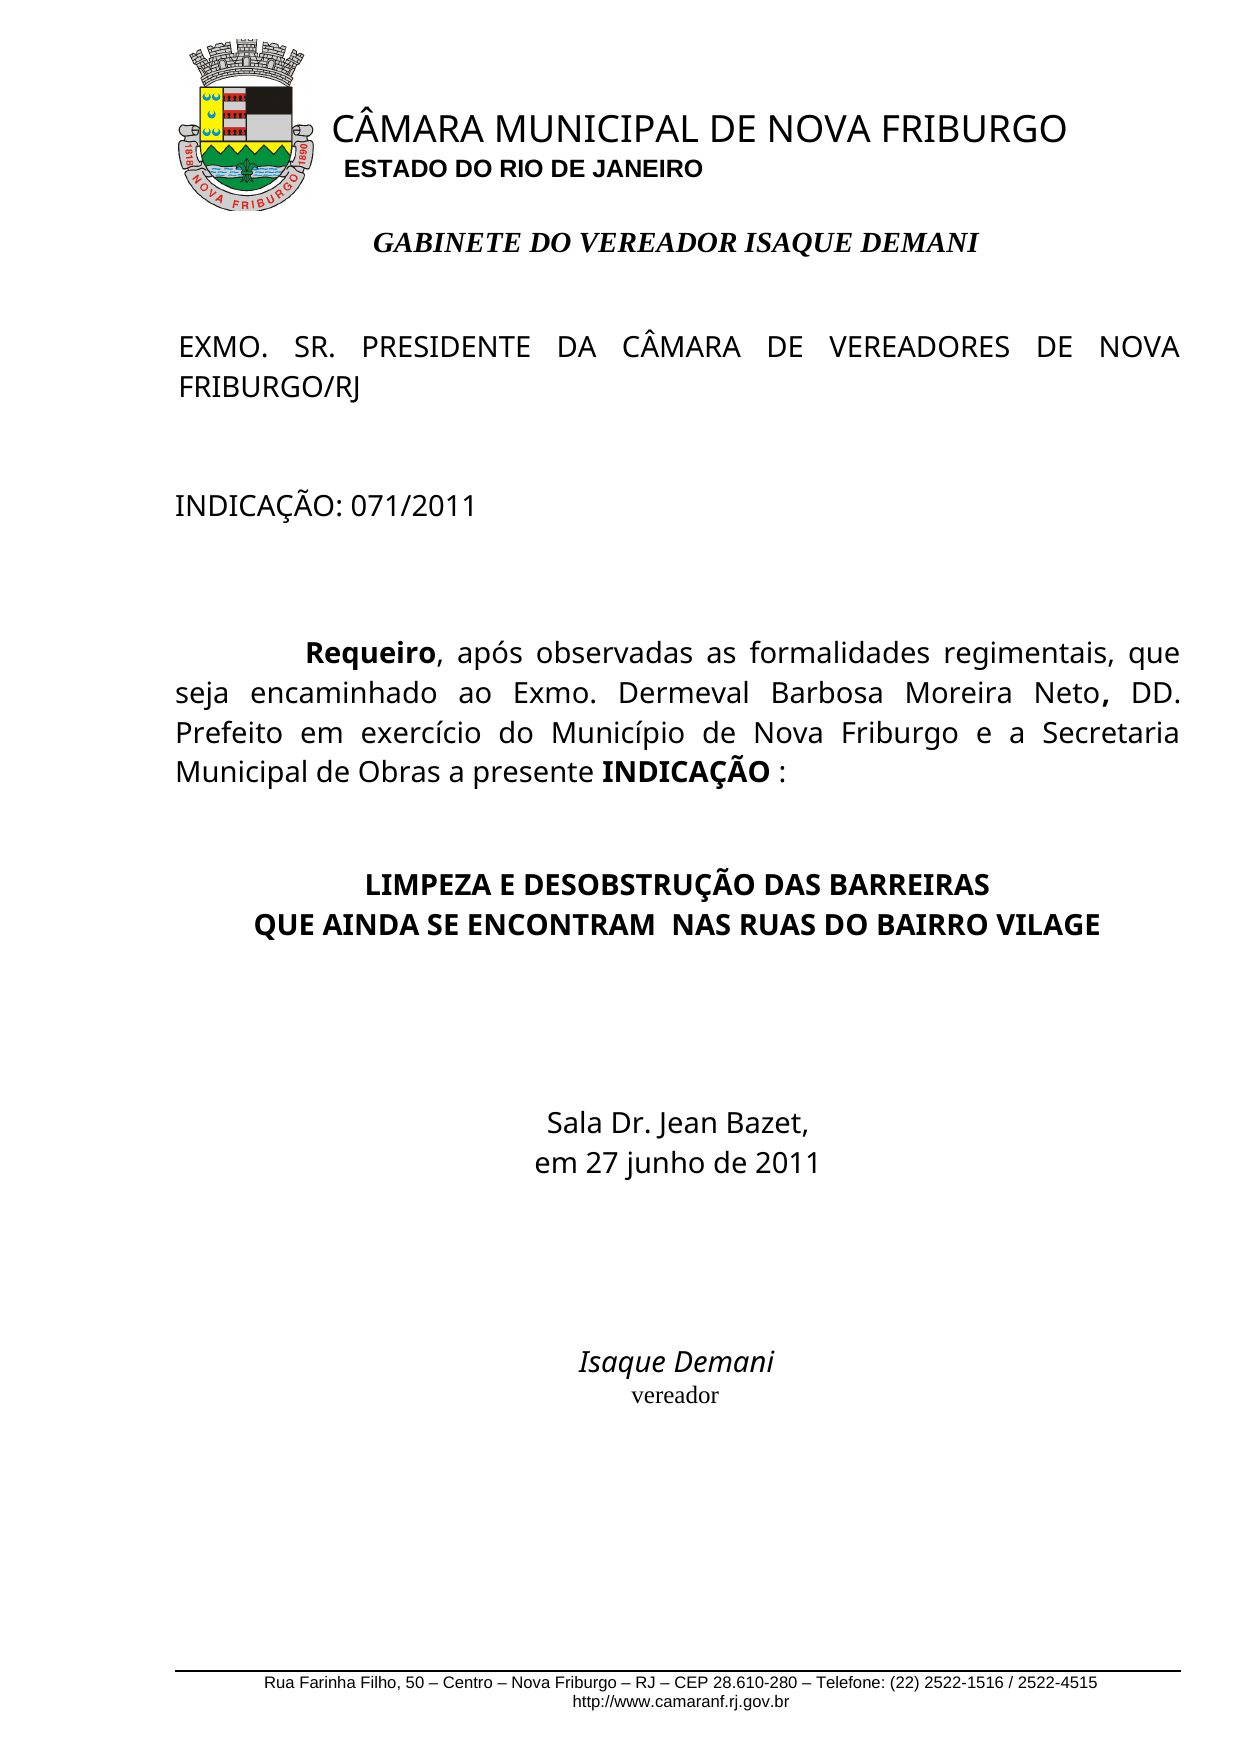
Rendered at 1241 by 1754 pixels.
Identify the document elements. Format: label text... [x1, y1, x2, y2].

text Sala Dr. Jean Bazet, [175, 1103, 1181, 1142]
text GABINETE DO VEREADOR ISAQUE DEMANI [173, 226, 1181, 259]
text Requeiro, após observadas as formalidades regimentais, que seja encaminhado ao Exmo. Dermeval Barbosa Moreira Neto, DD. Prefeito em exercício do Município de Nova Friburgo e a Secretaria Municipal de Obras a presente INDICAÇÃO : [175, 633, 1181, 791]
text EXMO. SR. PRESIDENTE DA CÂMARA DE VEREADORES DE NOVA FRIBURGO/RJ [178, 326, 1181, 406]
text LIMPEZA E DESOBSTRUÇÃO DAS BARREIRAS [173, 865, 1181, 904]
text vereador [175, 1381, 1181, 1409]
text em 27 junho de 2011 [175, 1142, 1181, 1182]
text INDICAÇÃO: 071/2011 [175, 485, 1181, 524]
text QUE AINDA SE ENCONTRAM NAS RUAS DO BAIRRO VILAGE [173, 904, 1181, 944]
text Isaque Demani [175, 1341, 1181, 1381]
